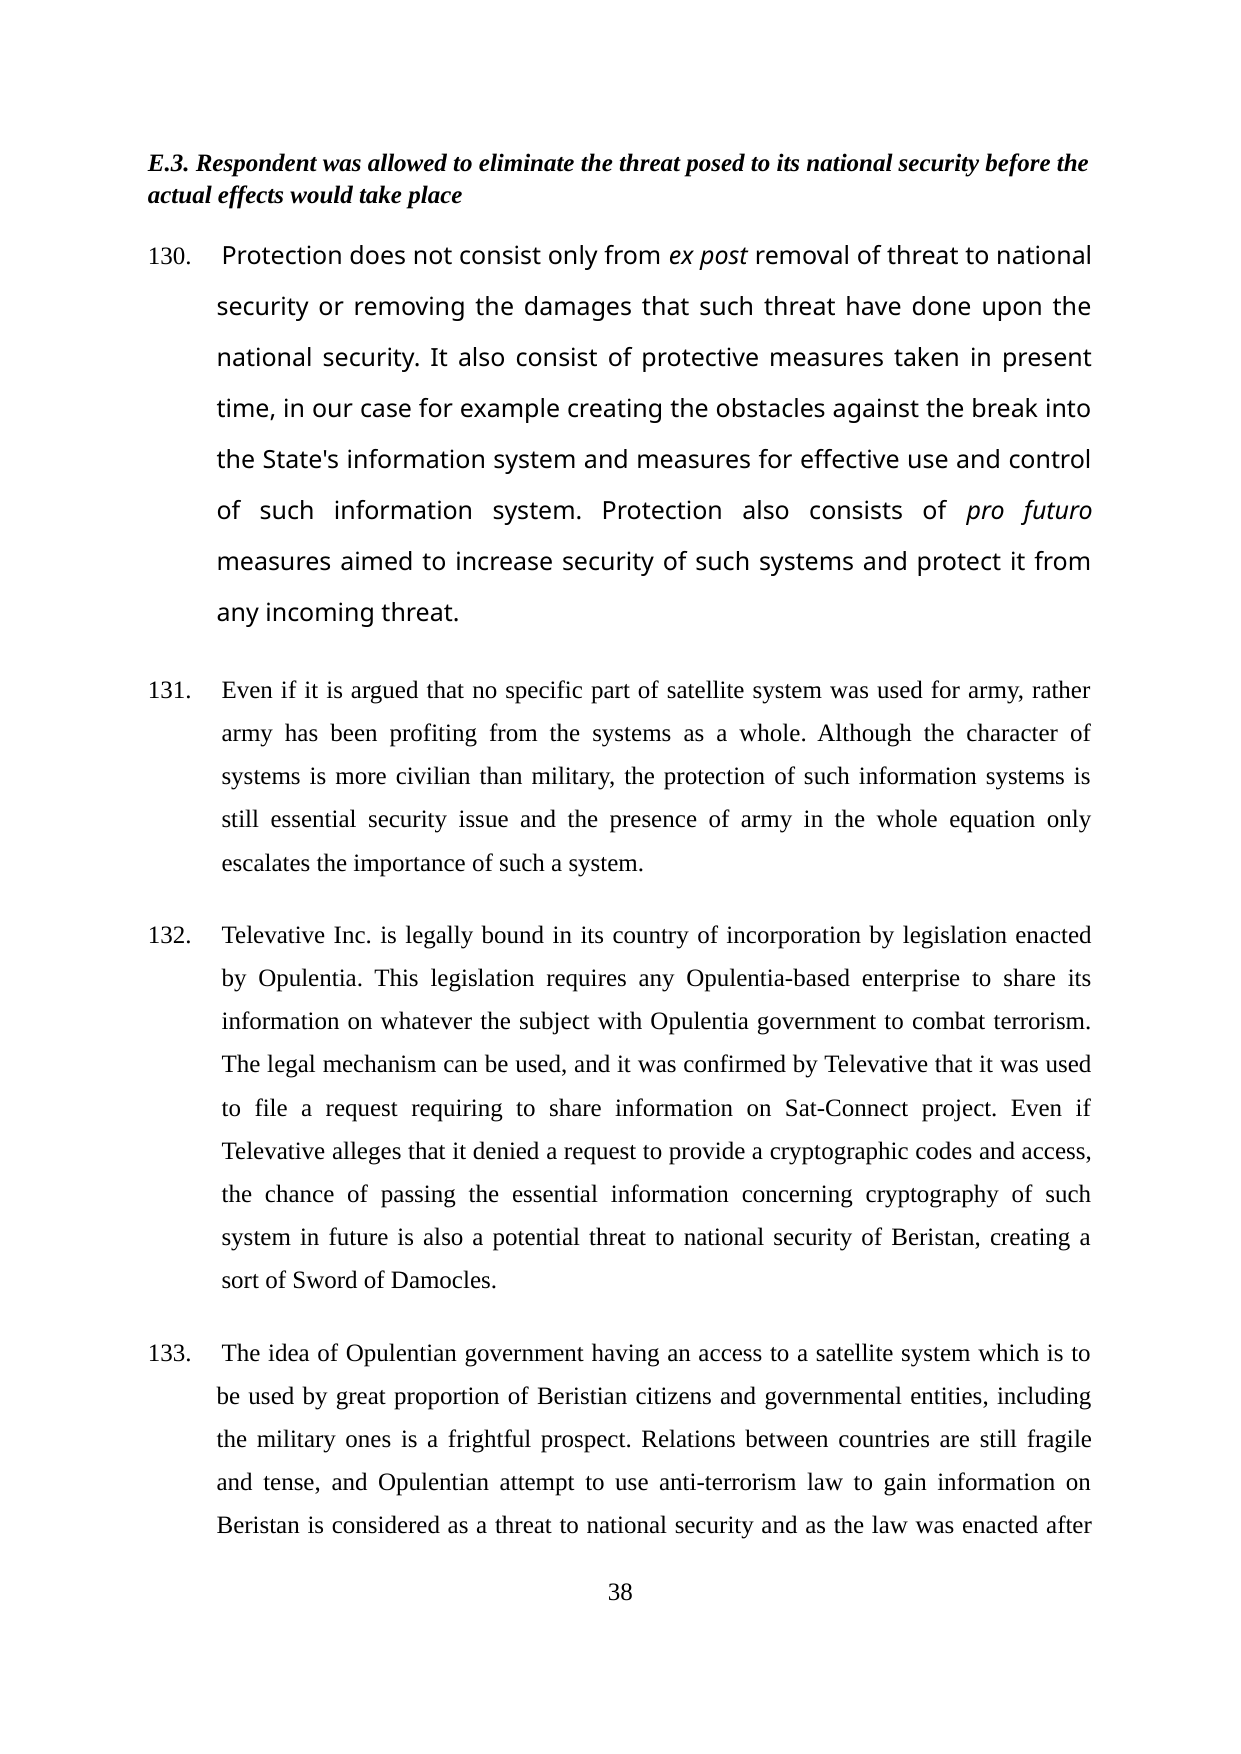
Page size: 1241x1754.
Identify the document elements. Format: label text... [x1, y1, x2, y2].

list Televative Inc. is legally bound in its country of incorporation by legislation enacted by Opulentia. This legislation requires any Opulentia-based enterprise to share its information on whatever the subject with Opulentia government to combat terrorism. The legal mechanism can be used, and it was confirmed by Televative that it was used to file a request requiring to share information on Sat-Connect project. Even if Televative alleges that it denied a request to provide a cryptographic codes and access, the chance of passing the essential information concerning cryptography of such system in future is also a potential threat to national security of Beristan, creating a sort of Sword of Damocles. [148, 920, 1093, 1294]
list The idea of Opulentian government having an access to a satellite system which is to be used by great proportion of Beristian citizens and governmental entities, including the military ones is a frightful prospect. Relations between countries are still fragile and tense, and Opulentian attempt to use anti-terrorism law to gain information on Beristan is considered as a threat to national security and as the law was enacted after [148, 1338, 1093, 1539]
subtitle E.3. Respondent was allowed to eliminate the threat posed to its national security before the actual effects would take place [148, 148, 1093, 209]
list Even if it is argued that no specific part of satellite system was used for army, rather army has been profiting from the systems as a whole. Although the character of systems is more civilian than military, the protection of such information systems is still essential security issue and the presence of army in the whole equation only escalates the importance of such a system. [148, 675, 1093, 876]
list Protection does not consist only from ex post removal of threat to national security or removing the damages that such threat have done upon the national security. It also consist of protective measures taken in present time, in our case for example creating the obstacles against the break into the State's information system and measures for effective use and control of such information system. Protection also consists of pro futuro measures aimed to increase security of such systems and protect it from any incoming threat. [148, 237, 1093, 629]
